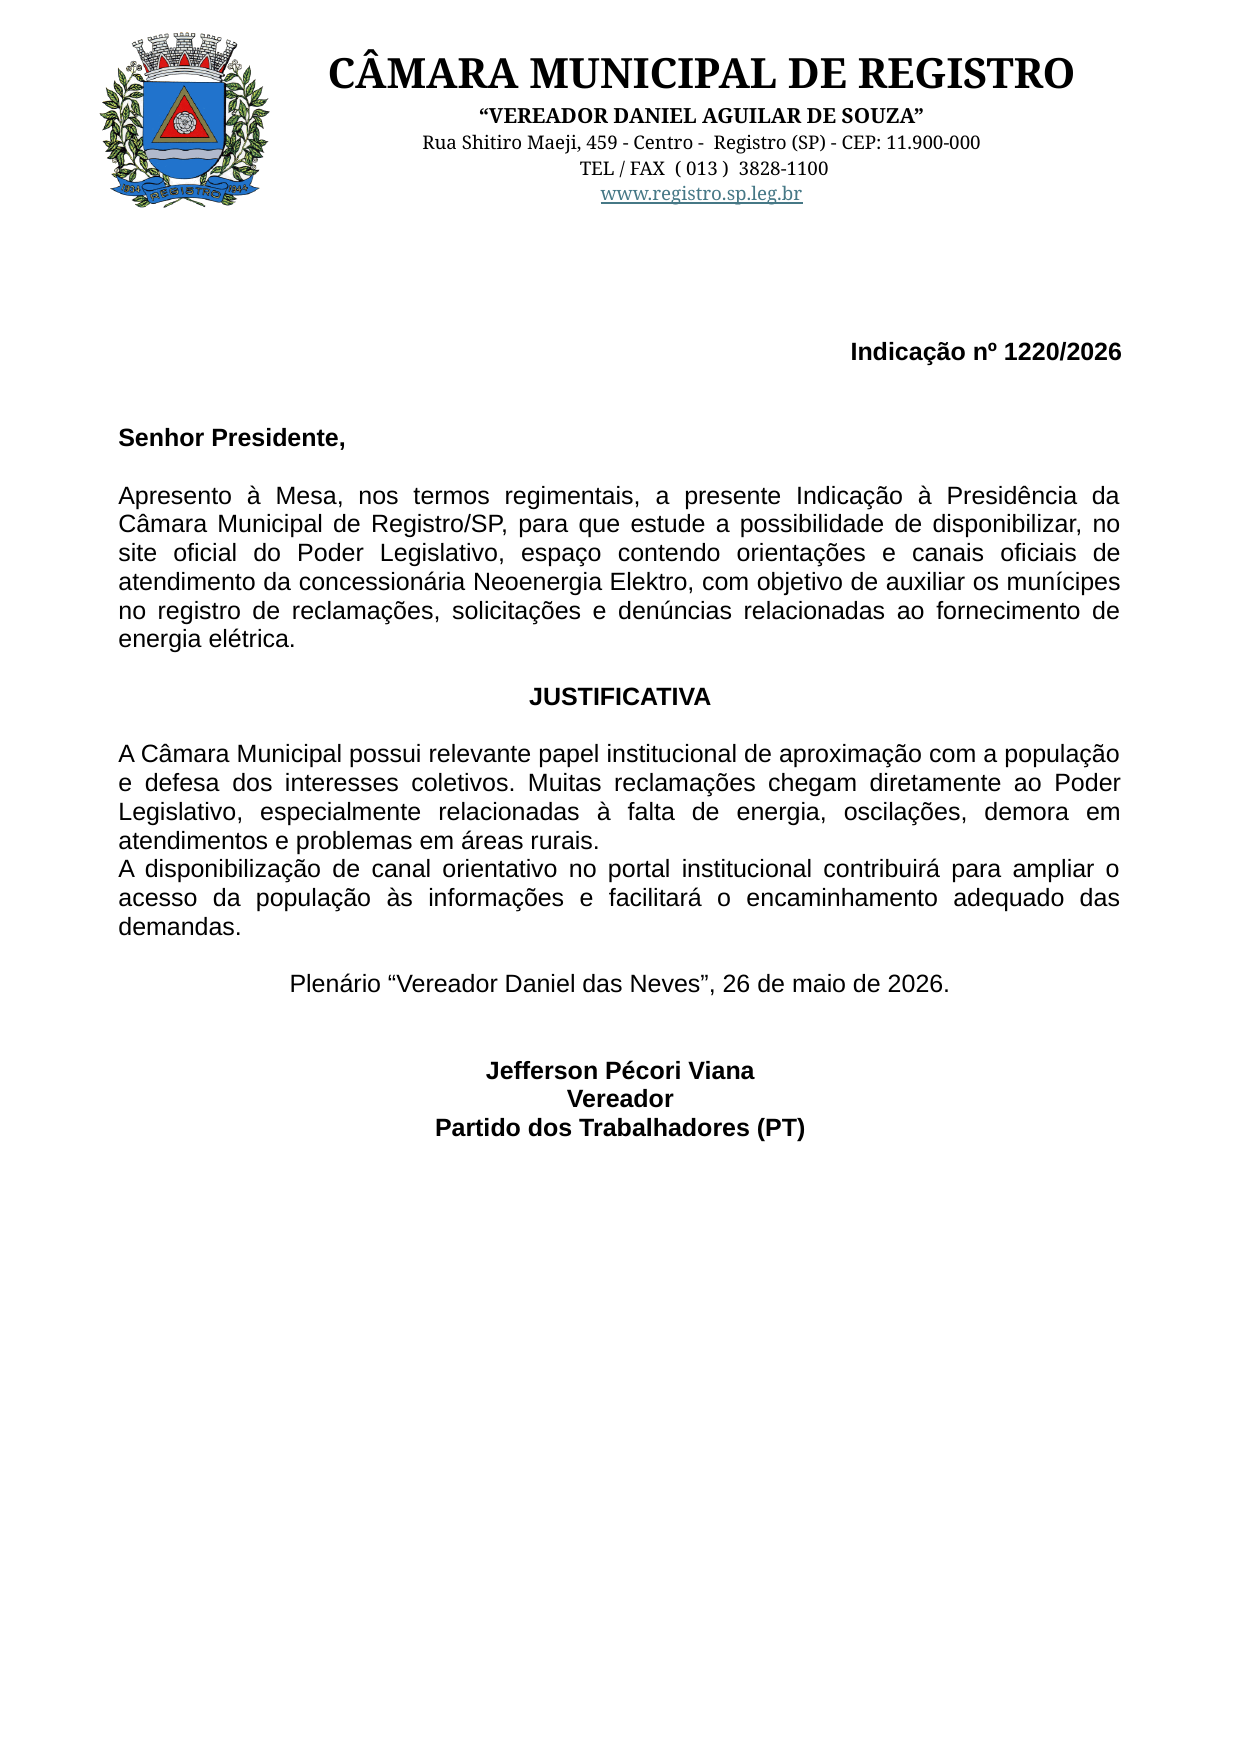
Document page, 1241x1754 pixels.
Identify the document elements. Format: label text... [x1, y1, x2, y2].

text Indicação nº 1220/2026 [118, 337, 1122, 366]
text JUSTIFICATIVA [118, 682, 1122, 711]
text Apresento à Mesa, nos termos regimentais, a presente Indicação à Presidência da Câmara Municipal de Registro/SP, para que estude a possibilidade de disponibilizar, no site oficial do Poder Legislativo, espaço contendo orientações e canais oficiais de atendimento da concessionária Neoenergia Elektro, com objetivo de auxiliar os munícipes no registro de reclamações, solicitações e denúncias relacionadas ao fornecimento de energia elétrica. [118, 481, 1122, 653]
text A Câmara Municipal possui relevante papel institucional de aproximação com a população e defesa dos interesses coletivos. Muitas reclamações chegam diretamente ao Poder Legislativo, especialmente relacionadas à falta de energia, oscilações, demora em atendimentos e problemas em áreas rurais. [118, 739, 1122, 854]
picture [95, 26, 274, 213]
text A disponibilização de canal orientativo no portal institucional contribuirá para ampliar o acesso da população às informações e facilitará o encaminhamento adequado das demandas. [118, 854, 1122, 941]
text Vereador [118, 1084, 1122, 1113]
text Plenário “Vereador Daniel das Neves”, 26 de maio de 2026. [118, 969, 1122, 998]
text Jefferson Pécori Viana [118, 1056, 1122, 1084]
text Senhor Presidente, [118, 423, 1122, 452]
text Partido dos Trabalhadores (PT) [118, 1113, 1122, 1142]
